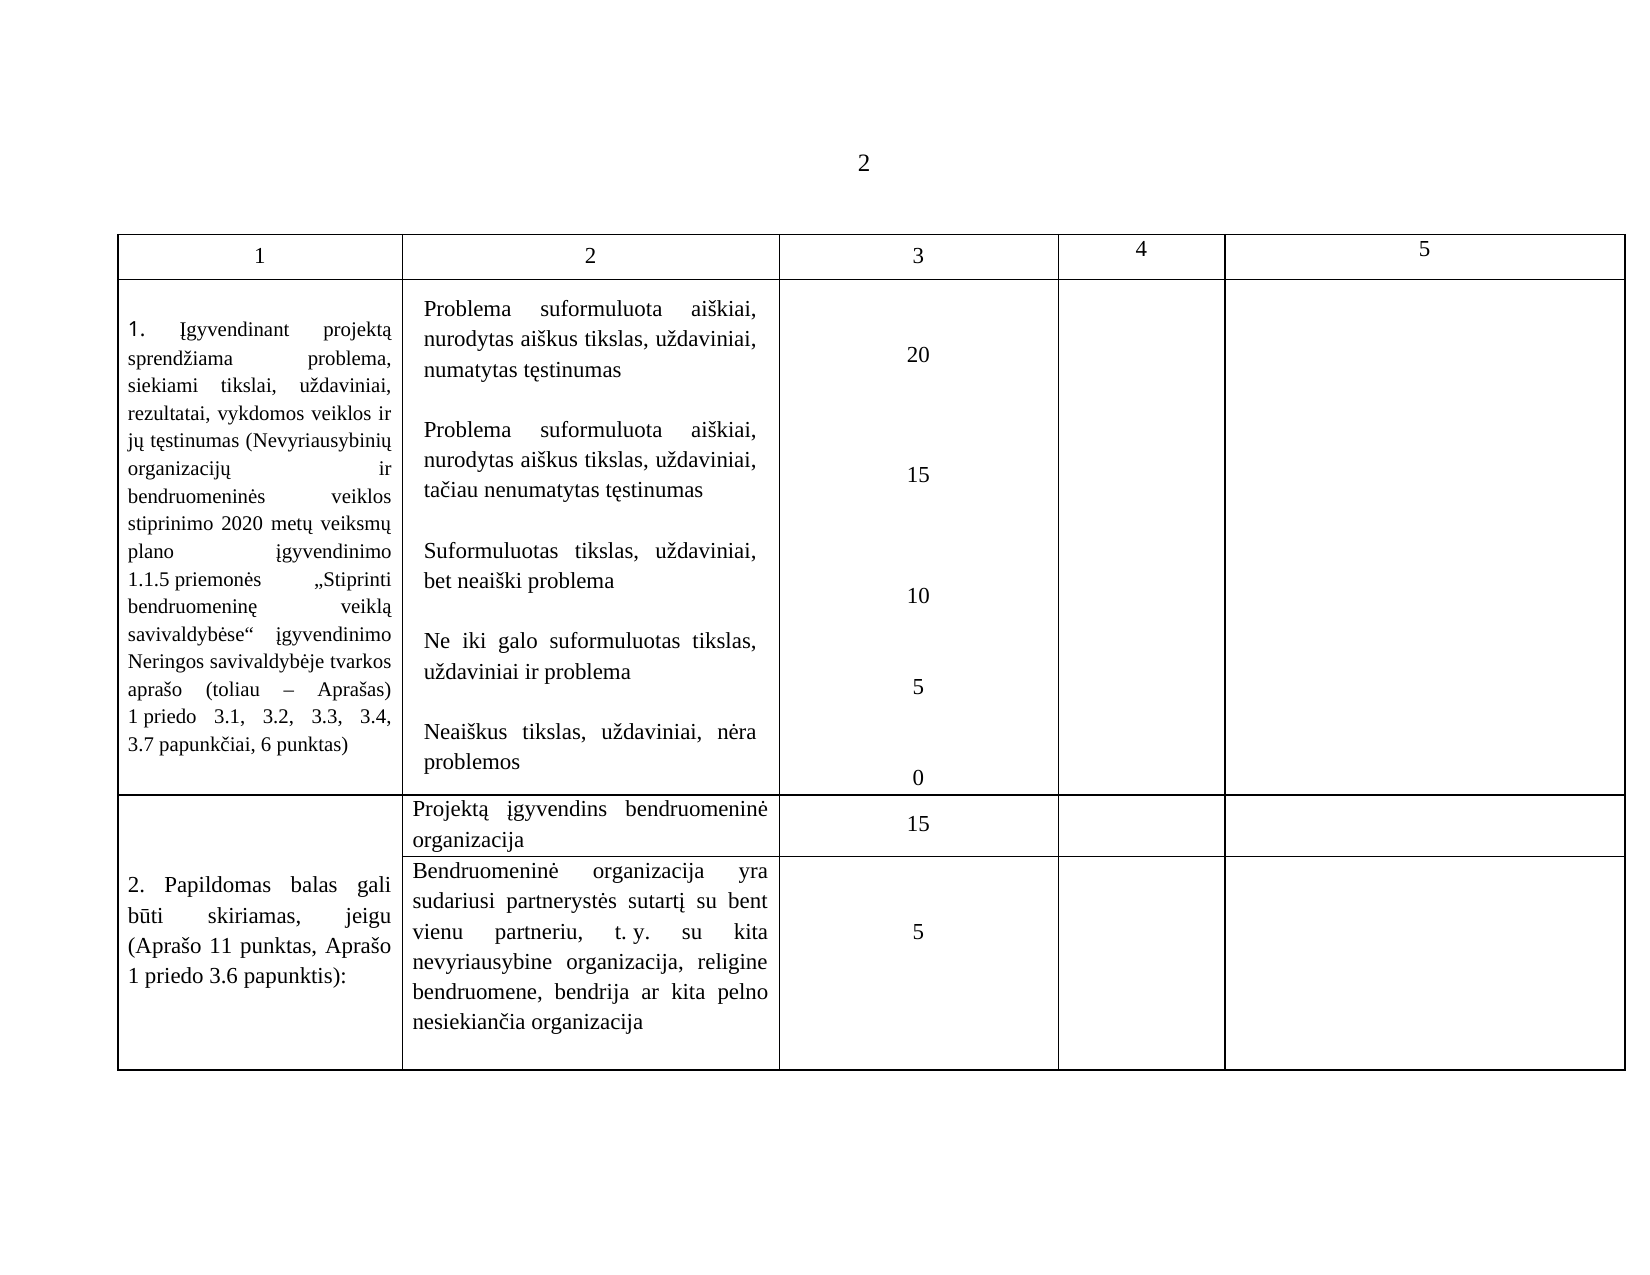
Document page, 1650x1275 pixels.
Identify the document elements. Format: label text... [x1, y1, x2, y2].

table_cell [1226, 280, 1624, 794]
table_cell 1. Įgyvendinant projektą sprendžiama problema, siekiami tikslai, uždaviniai, rezultatai, vykdomos veiklos ir jų tęstinumas (Nevyriausybinių organizacijų ir bendruomeninės veiklos stiprinimo 2020 metų veiksmų plano įgyvendinimo 1.1.5 priemonės „Stiprinti bendruomeninę veiklą savivaldybėse“ įgyvendinimo Neringos savivaldybėje tvarkos aprašo (toliau – Aprašas) 1 priedo 3.1, 3.2, 3.3, 3.4, 3.7 papunkčiai, 6 punktas) [119, 280, 402, 794]
table_cell Bendruomeninė organizacija yra sudariusi partnerystės sutartį su bent vienu partneriu, t. y. su kita nevyriausybine organizacija, religine bendruomene, bendrija ar kita pelno nesiekiančia organizacija [403, 857, 779, 1069]
table_cell [403, 280, 779, 794]
table_cell [1059, 796, 1224, 856]
table_cell 2. Papildomas balas gali būti skiriamas, jeigu (Aprašo 11 punktas, Aprašo 1 priedo 3.6 papunktis): [119, 796, 402, 1069]
table_cell 20 15 10 5 0 [780, 280, 1058, 794]
table_cell [1059, 857, 1224, 1069]
table_header 4 [1059, 235, 1224, 279]
table_cell Ne iki galo suformuluotas tikslas, uždaviniai ir problema [412, 628, 768, 718]
table_header 2 [403, 235, 779, 279]
table_cell 15 [780, 796, 1058, 856]
table_cell [1226, 796, 1624, 856]
table_cell [1059, 280, 1224, 794]
table_header 1 [119, 235, 402, 279]
table_cell Projektą įgyvendins bendruomeninė organizacija [403, 796, 779, 856]
table_cell Neaiškus tikslas, uždaviniai, nėra problemos [412, 718, 768, 779]
table_header 5 [1226, 235, 1624, 279]
table_header Problema suformuluota aiškiai, nurodytas aiškus tikslas, uždaviniai, numatytas tęstinumas [412, 295, 768, 416]
table_cell [1226, 857, 1624, 1069]
table_cell Problema suformuluota aiškiai, nurodytas aiškus tikslas, uždaviniai, tačiau nenumatytas tęstinumas [412, 416, 768, 537]
table_cell 5 [780, 857, 1058, 1069]
table_cell Suformuluotas tikslas, uždaviniai, bet neaiški problema [412, 537, 768, 628]
table_header 3 [780, 235, 1058, 279]
